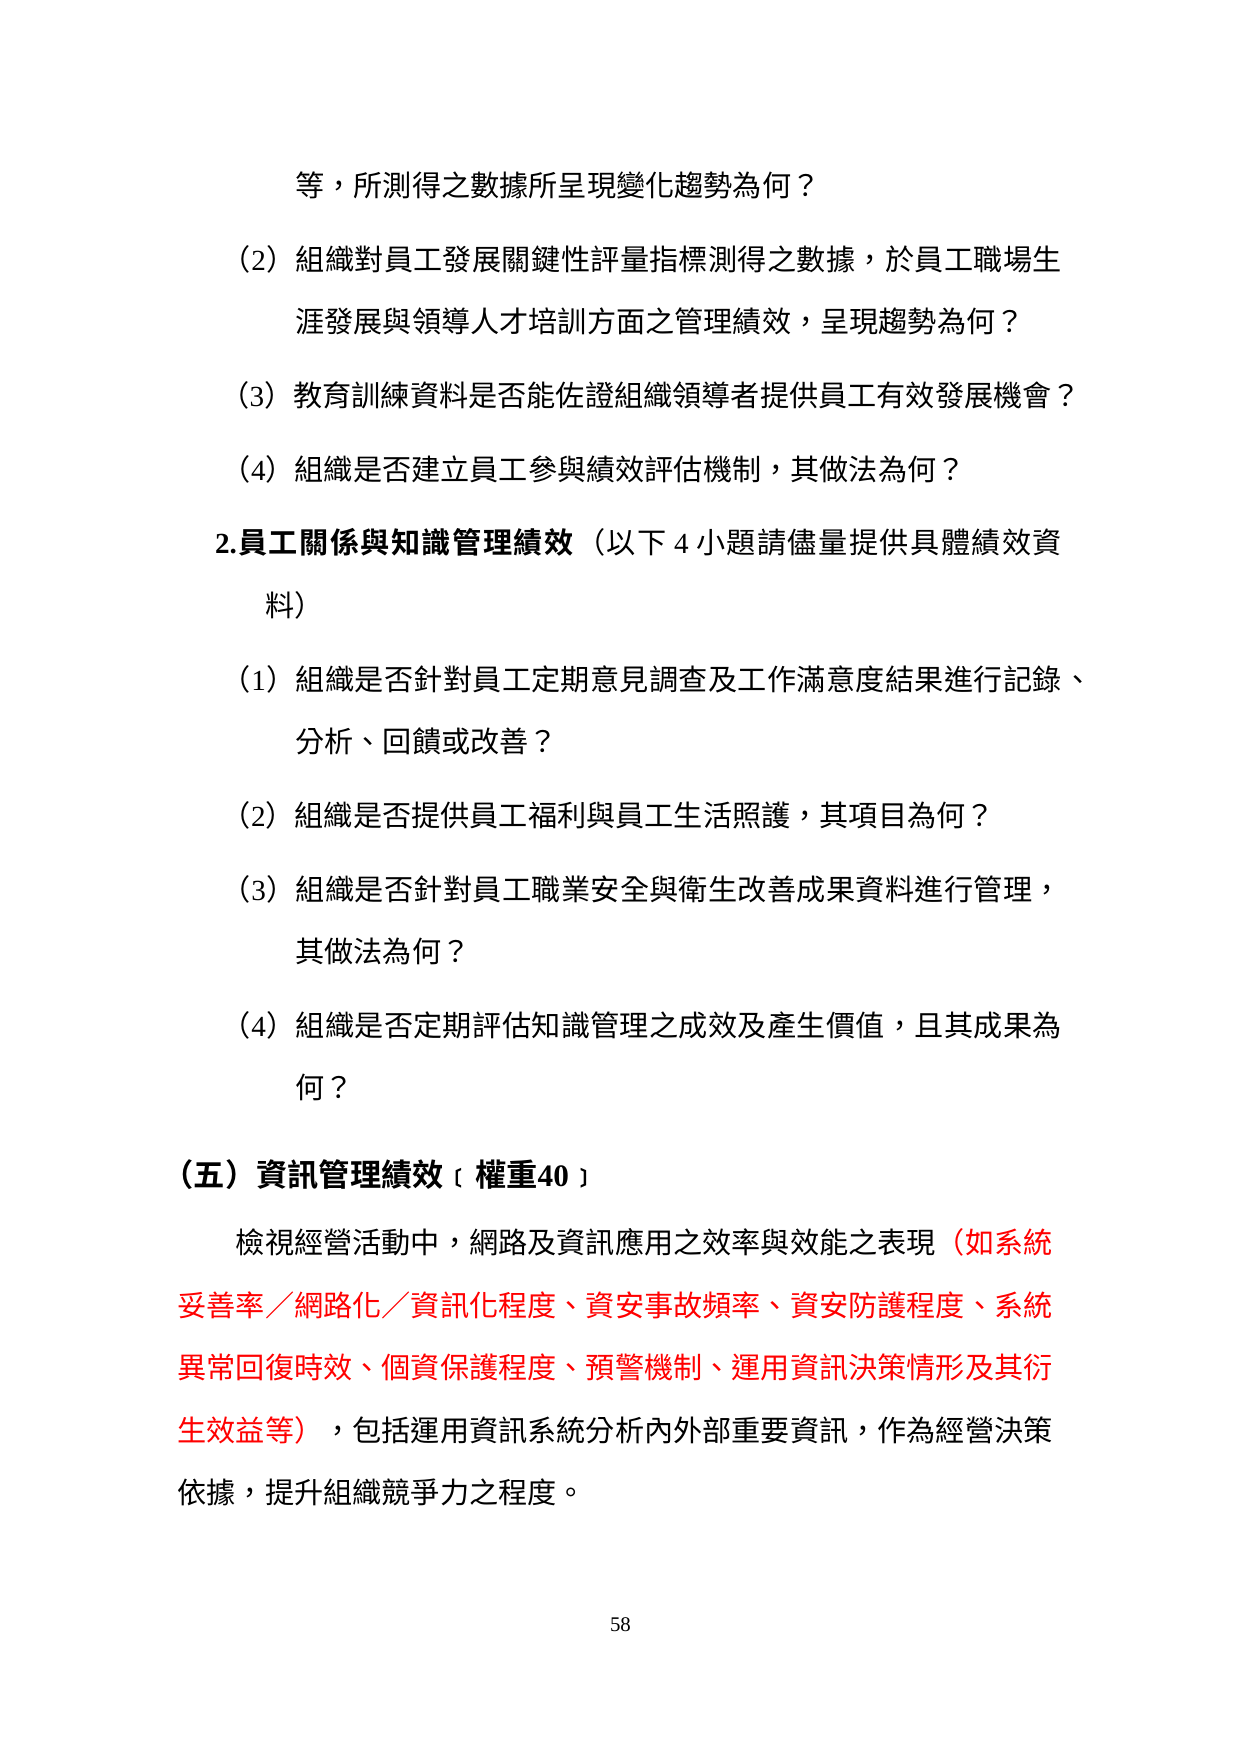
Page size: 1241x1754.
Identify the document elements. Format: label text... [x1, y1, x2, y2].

text （1）組織是否針對員工定期意見調查及工作滿意度結果進行記錄、分析、回饋或改善？ [222, 636, 1063, 761]
text （4）組織是否建立員工參與績效評估機制，其做法為何？ [222, 426, 1063, 488]
text 檢視經營活動中，網路及資訊應用之效率與效能之表現（如系統妥善率／網路化／資訊化程度、資安事故頻率、資安防護程度、系統異常回復時效、個資保護程度、預警機制、運用資訊決策情形及其衍生效益等），包括運用資訊系統分析內外部重要資訊，作為經營決策依據，提升組織競爭力之程度。 [177, 1199, 1063, 1512]
text 等，所測得之數據所呈現變化趨勢為何？ [222, 142, 1063, 204]
text （3）教育訓練資料是否能佐證組織領導者提供員工有效發展機會？ [220, 352, 1063, 414]
text （4）組織是否定期評估知識管理之成效及產生價值，且其成果為何？ [222, 982, 1063, 1107]
subtitle （五）資訊管理績效﹝權重40﹞ [162, 1131, 1063, 1194]
text （3）組織是否針對員工職業安全與衛生改善成果資料進行管理，其做法為何？ [222, 846, 1063, 971]
text 2.員工關係與知識管理績效（以下4小題請儘量提供具體績效資料） [215, 499, 1063, 624]
text （2）組織對員工發展關鍵性評量指標測得之數據，於員工職場生涯發展與領導人才培訓方面之管理績效，呈現趨勢為何？ [222, 216, 1063, 341]
text （2）組織是否提供員工福利與員工生活照護，其項目為何？ [222, 772, 1063, 834]
